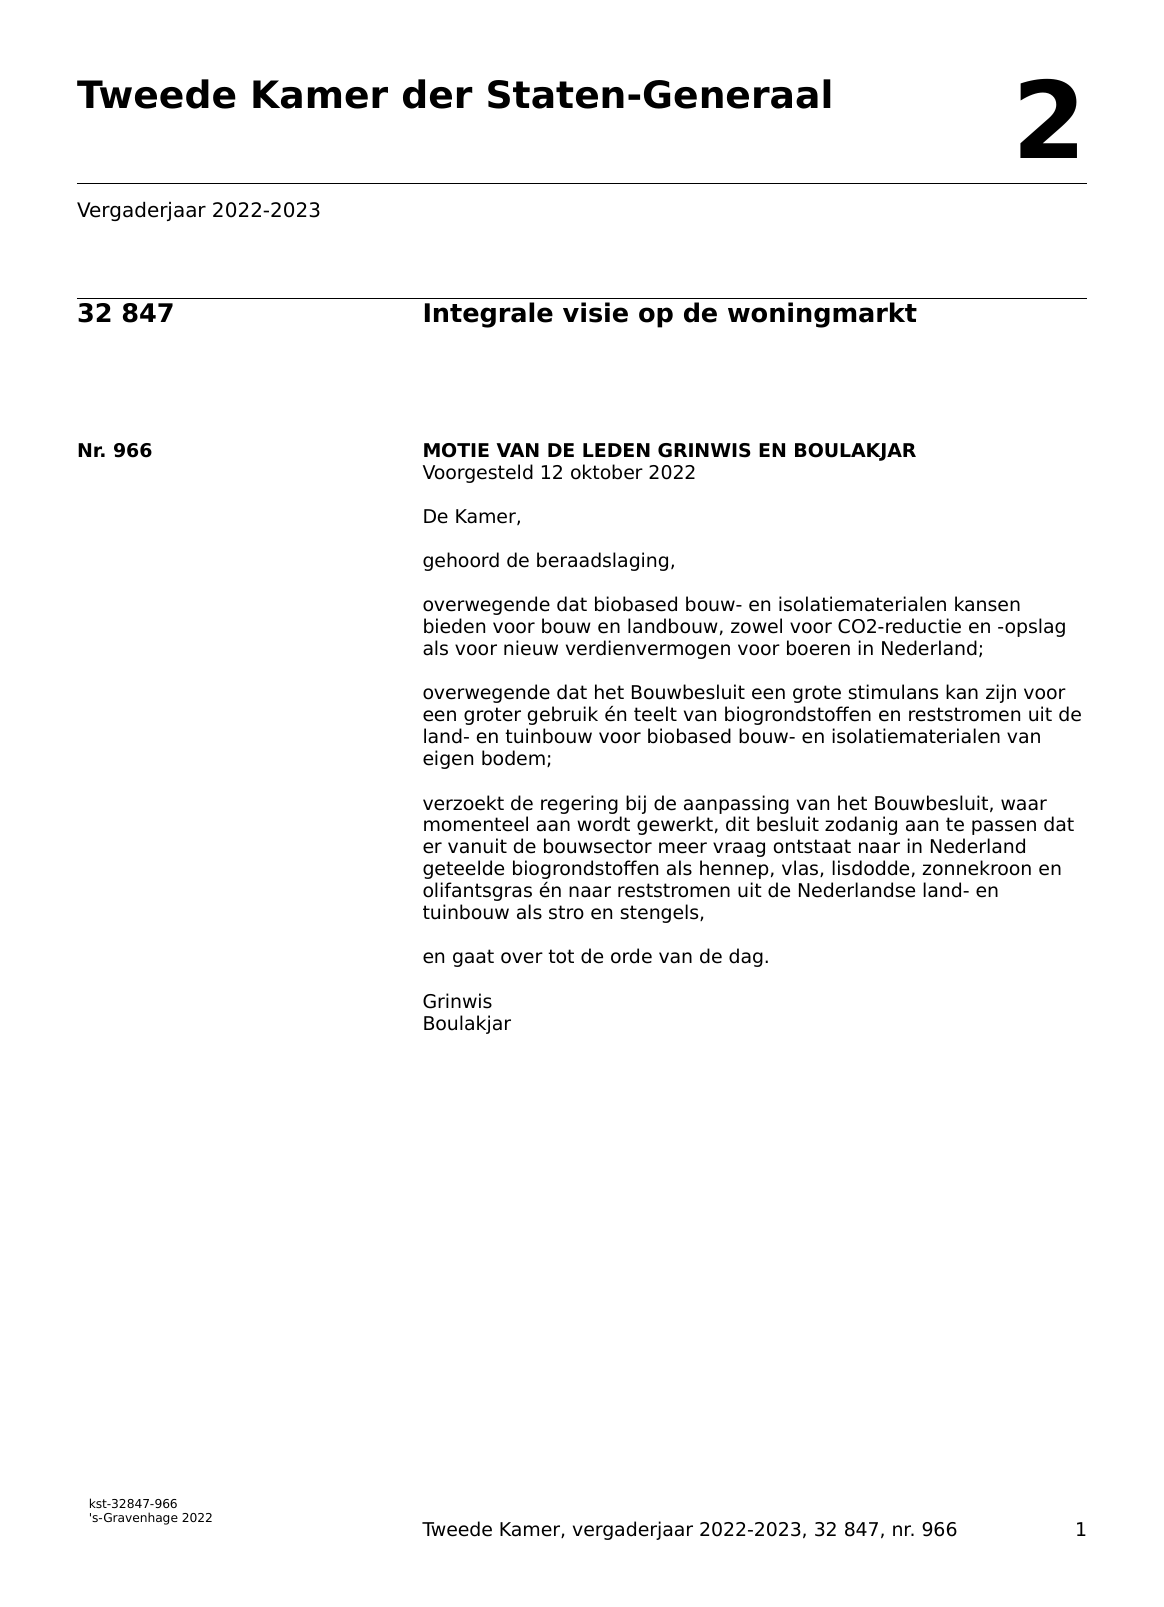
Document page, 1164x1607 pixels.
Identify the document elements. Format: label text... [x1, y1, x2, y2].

text De Kamer, [422, 506, 1087, 528]
text Grinwis [422, 991, 1087, 1013]
subtitle Nr. 966 MOTIE VAN DE LEDEN GRINWIS EN BOULAKJAR [77, 440, 1087, 462]
table_cell Vergaderjaar 2022-2023 [77, 184, 1087, 298]
text gehoord de beraadslaging, [422, 550, 1087, 572]
text verzoekt de regering bij de aanpassing van het Bouwbesluit, waar momenteel aan wordt gewerkt, dit besluit zodanig aan te passen dat er vanuit de bouwsector meer vraag ontstaat naar in Nederland geteelde biogrondstoffen als hennep, vlas, lisdodde, zonnekroon en olifantsgras én naar reststromen uit de Nederlandse land- en tuinbouw als stro en stengels, [422, 792, 1087, 924]
text en gaat over tot de orde van de dag. [422, 946, 1087, 968]
table_header Tweede Kamer der Staten-Generaal [77, 59, 886, 183]
text kst-32847-966 [88, 1497, 323, 1511]
subtitle 32 847 Integrale visie op de woningmarkt [77, 299, 1087, 329]
text overwegende dat het Bouwbesluit een grote stimulans kan zijn voor een groter gebruik én teelt van biogrondstoffen en reststromen uit de land- en tuinbouw voor biobased bouw- en isolatiematerialen van eigen bodem; [422, 682, 1087, 770]
table_header 2 [886, 59, 1087, 183]
text overwegende dat biobased bouw- en isolatiematerialen kansen bieden voor bouw en landbouw, zowel voor CO2-reductie en -opslag als voor nieuw verdienvermogen voor boeren in Nederland; [422, 594, 1087, 660]
text 's-Gravenhage 2022 [88, 1511, 323, 1525]
text Boulakjar [422, 1013, 1087, 1034]
text Voorgesteld 12 oktober 2022 [422, 462, 1087, 484]
